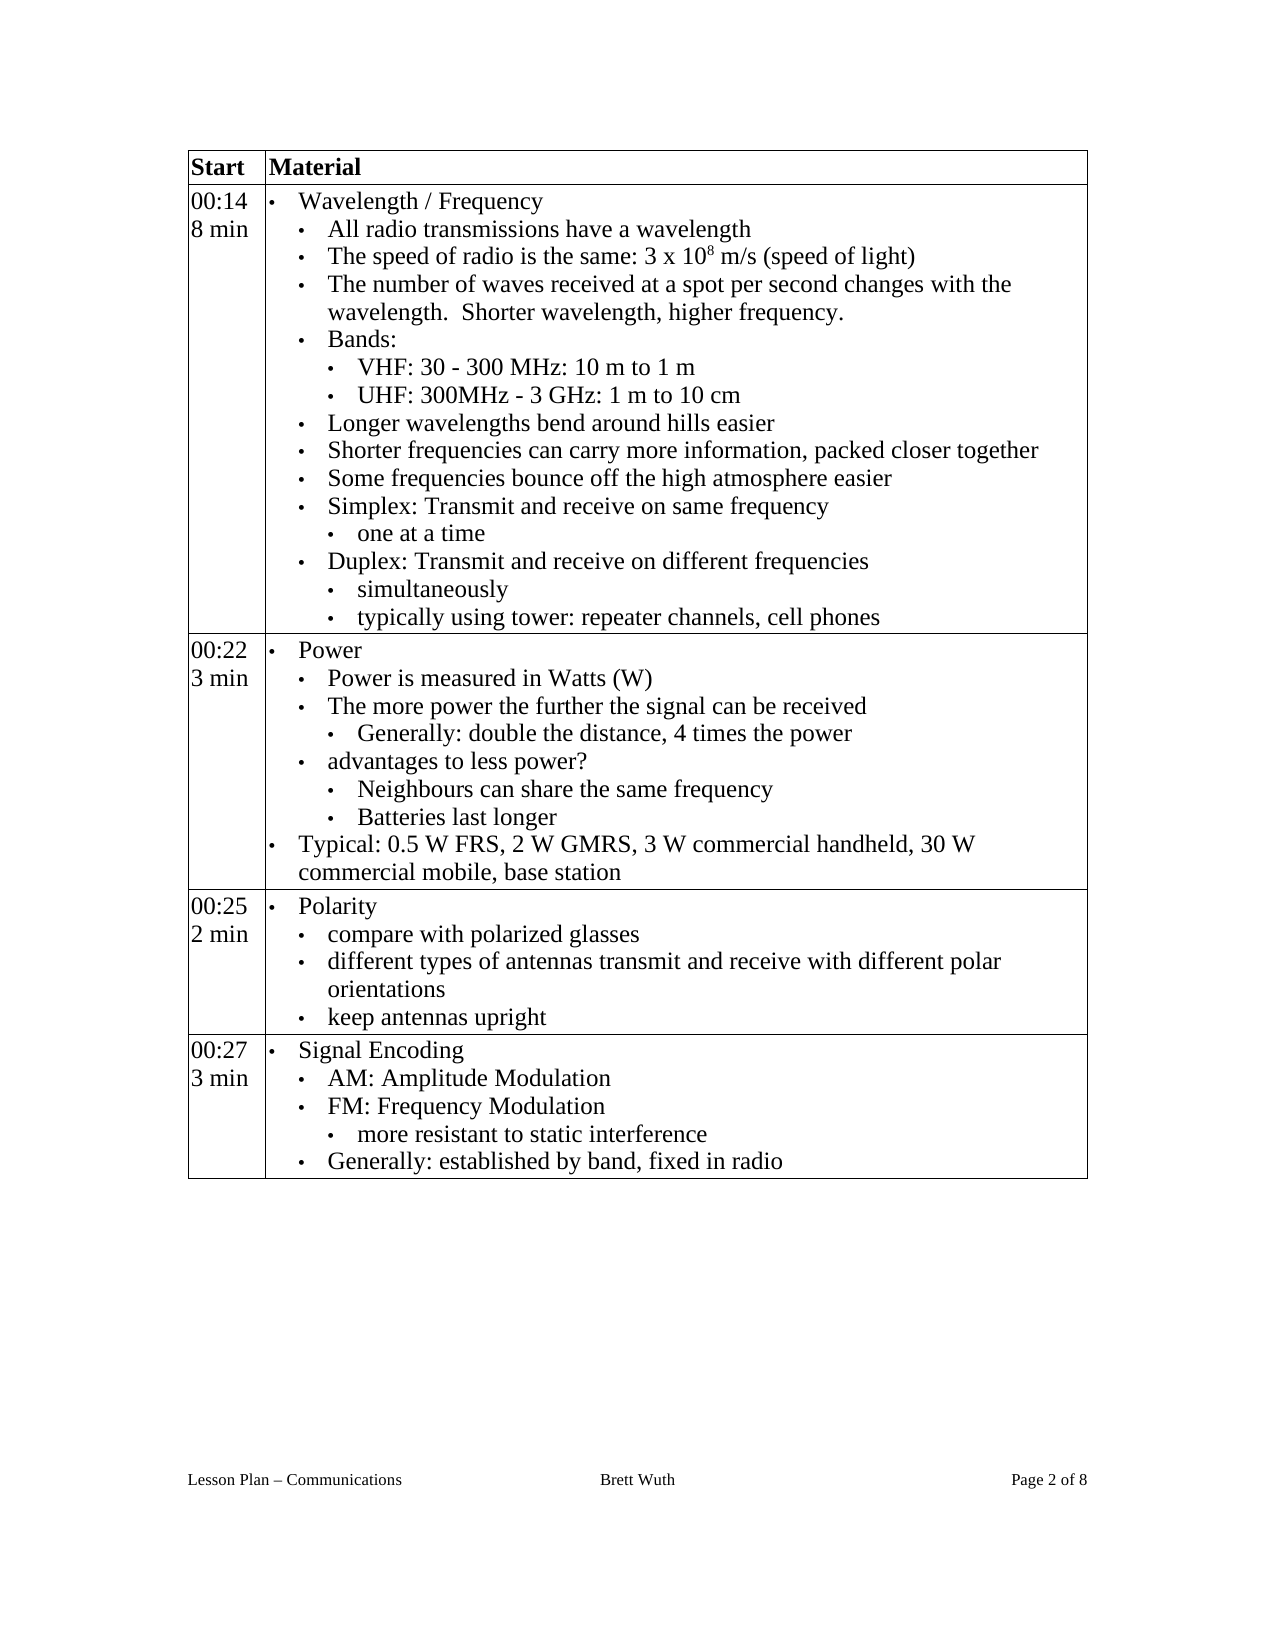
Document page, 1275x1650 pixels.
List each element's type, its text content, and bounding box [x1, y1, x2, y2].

table_cell 00:22 3 min [189, 634, 265, 889]
table_header Start [189, 151, 265, 184]
table_cell 00:25 2 min [189, 890, 265, 1034]
table_cell Polarity compare with polarized glasses different types of antennas transmit and receive with different polar orientations keep antennas upright [266, 890, 1087, 1034]
table_header Material [266, 151, 1087, 184]
table_cell 00:27 3 min [189, 1035, 265, 1178]
table_cell Power Power is measured in Watts (W) The more power the further the signal can be received Generally: double the distance, 4 times the power advantages to less power? Neighbours can share the same frequency Batteries last longer Typical: 0.5 W FRS, 2 W GMRS, 3 W commercial handheld, 30 W commercial mobile, base station [266, 634, 1087, 889]
table_cell 00:14 8 min [189, 185, 265, 633]
table_cell Wavelength / Frequency All radio transmissions have a wavelength The speed of radio is the same: 3 x 108 m/s (speed of light) The number of waves received at a spot per second changes with the wavelength. Shorter wavelength, higher frequency. Bands: VHF: 30 - 300 MHz: 10 m to 1 m UHF: 300MHz - 3 GHz: 1 m to 10 cm Longer wavelengths bend around hills easier Shorter frequencies can carry more information, packed closer together Some frequencies bounce off the high atmosphere easier Simplex: Transmit and receive on same frequency one at a time Duplex: Transmit and receive on different frequencies simultaneously typically using tower: repeater channels, cell phones [266, 185, 1087, 633]
table_cell Signal Encoding AM: Amplitude Modulation FM: Frequency Modulation more resistant to static interference Generally: established by band, fixed in radio [266, 1035, 1087, 1178]
